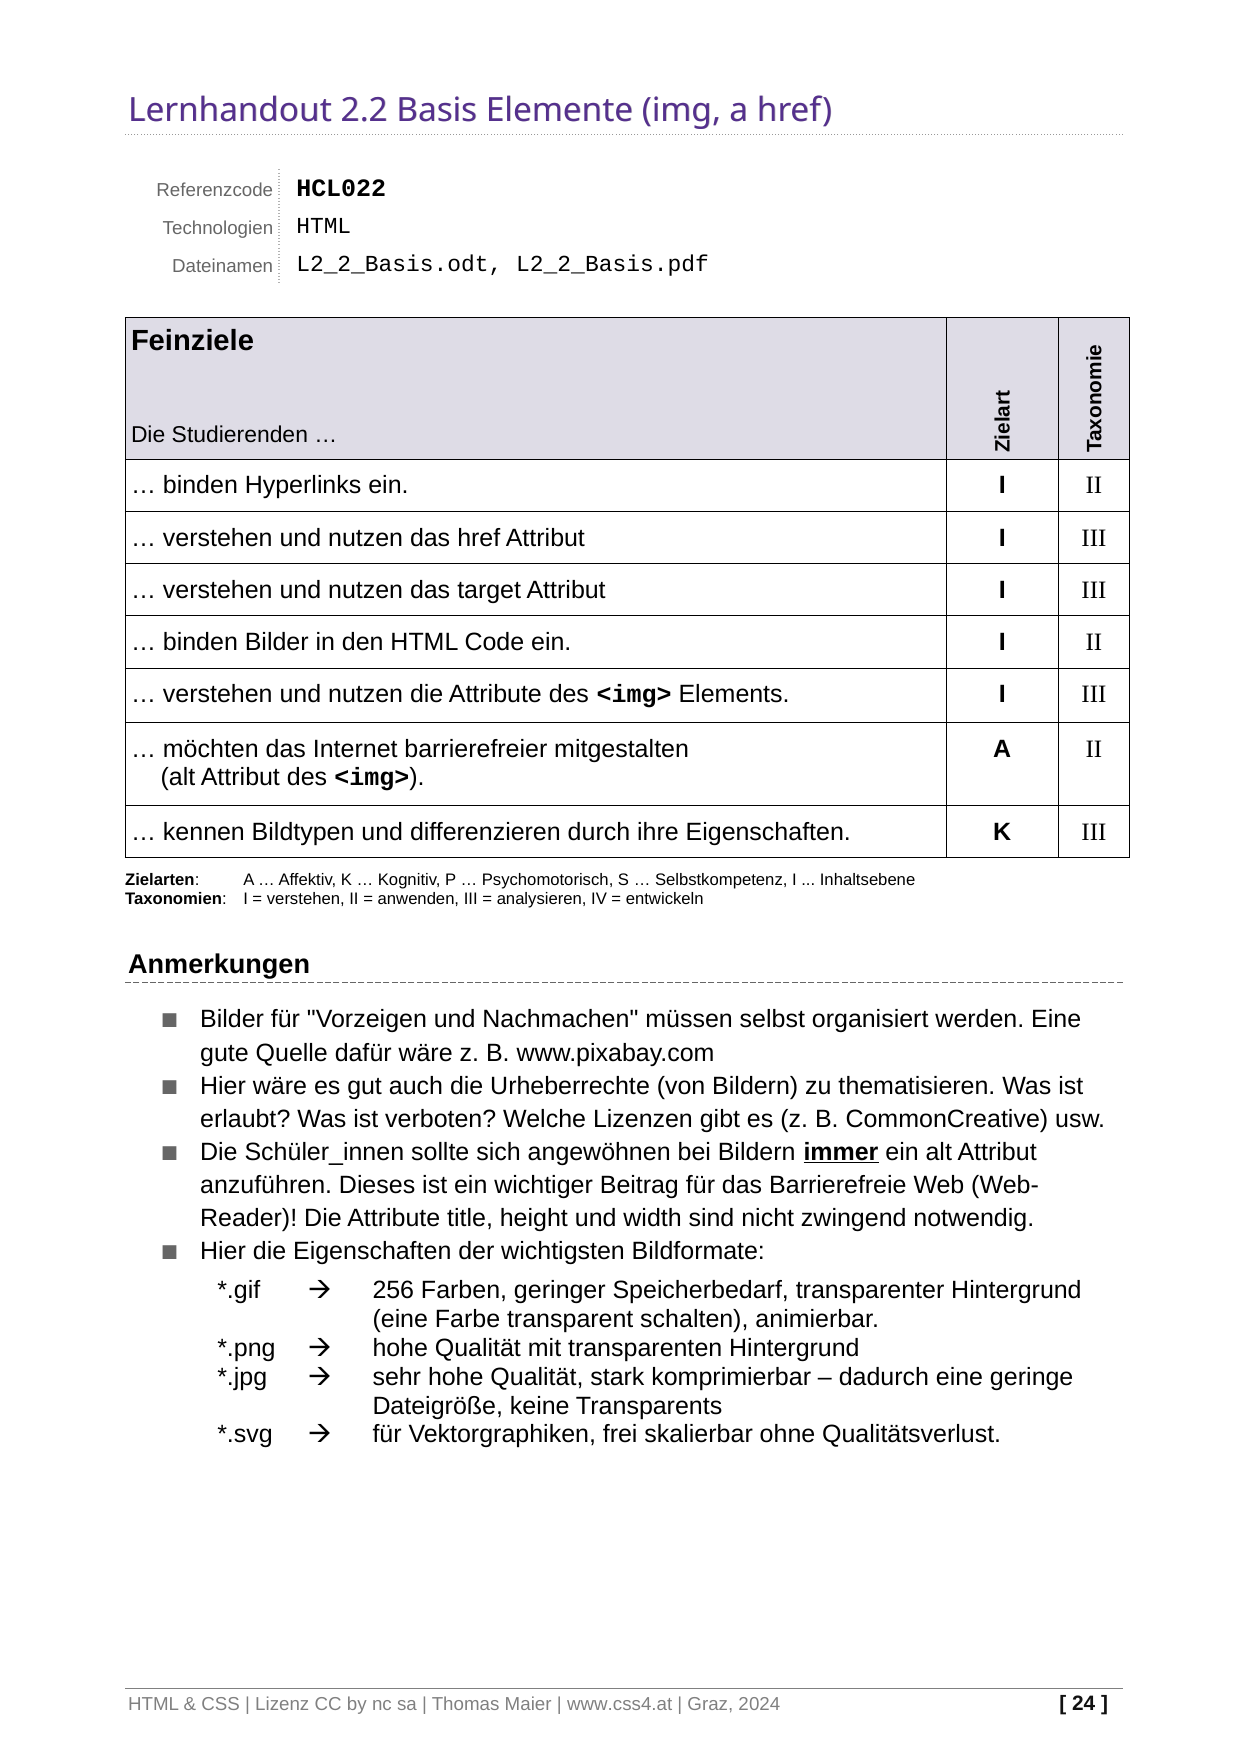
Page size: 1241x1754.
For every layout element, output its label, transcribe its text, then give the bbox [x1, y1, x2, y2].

table_cell I [947, 669, 1058, 722]
text Anmerkungen [125, 945, 1123, 982]
table_cell II [1059, 616, 1129, 667]
table_header Feinziele Die Studierenden … [126, 318, 946, 459]
subtitle Lernhandout 2.2 Basis Elemente (img, a href) [125, 83, 1123, 134]
table_header HCL022 [279, 169, 1129, 209]
table_cell … verstehen und nutzen die Attribute des <img> Elements. [126, 669, 946, 722]
table_cell I [947, 564, 1058, 615]
list Hier wäre es gut auch die Urheberrechte (von Bildern) zu thematisieren. Was ist erlaubt? Was ist verboten? Welche Lizenzen gibt es (z. B. CommonCreative) usw. [162, 1071, 1123, 1132]
table_cell I [947, 512, 1058, 563]
table_cell III [1059, 512, 1129, 563]
table_cell A [947, 723, 1058, 805]
list Bilder für "Vorzeigen und Nachmachen" müssen selbst organisiert werden. Eine gute Quelle dafür wäre z. B. www.pixabay.com [162, 1004, 1123, 1066]
table_cell … möchten das Internet barrierefreier mitgestalten (alt Attribut des <img>). [126, 723, 946, 805]
list Die Schüler_innen sollte sich angewöhnen bei Bildern immer ein alt Attribut anzuführen. Dieses ist ein wichtiger Beitrag für das Barrierefreie Web (Web-Reader)! Die Attribute title, height und width sind nicht zwingend notwendig. [162, 1137, 1123, 1232]
table_header Referenzcode [125, 169, 278, 209]
table_cell Technologien [125, 209, 278, 247]
table_cell III [1059, 806, 1129, 857]
table_cell I [947, 616, 1058, 667]
table_cell … verstehen und nutzen das target Attribut [126, 564, 946, 615]
table_cell L2_2_Basis.odt, L2_2_Basis.pdf [279, 247, 1129, 284]
table_header Taxonomie [1059, 318, 1129, 459]
table_cell … verstehen und nutzen das href Attribut [126, 512, 946, 563]
table_cell II [1059, 460, 1129, 511]
table_cell Dateinamen [125, 247, 278, 284]
table_cell … kennen Bildtypen und differenzieren durch ihre Eigenschaften. [126, 806, 946, 857]
table_cell … binden Hyperlinks ein. [126, 460, 946, 511]
table_cell HTML [279, 209, 1129, 247]
table_cell II [1059, 723, 1129, 805]
table_cell III [1059, 564, 1129, 615]
table_cell K [947, 806, 1058, 857]
table_cell I [947, 460, 1058, 511]
list Hier die Eigenschaften der wichtigsten Bildformate: [162, 1236, 1123, 1265]
table_cell III [1059, 669, 1129, 722]
list *.gif  256 Farben, geringer Speicherbedarf, transparenter Hintergrund (eine Farbe transparent schalten), animierbar. *.png  hohe Qualität mit transparenten Hintergrund *.jpg  sehr hohe Qualität, stark komprimierbar – dadurch eine geringe Dateigröße, keine Transparents *.svg  für Vektorgraphiken, frei skalierbar ohne Qualitätsverlust. [143, 1275, 1123, 1448]
table_cell … binden Bilder in den HTML Code ein. [126, 616, 946, 667]
text Zielarten: A … Affektiv, K … Kognitiv, P … Psychomotorisch, S … Selbstkompetenz, I ... Inhaltsebene Taxonomien: I = verstehen, II = anwenden, III = analysieren, IV = entwickeln [125, 870, 1123, 908]
table_header Zielart [947, 318, 1058, 459]
